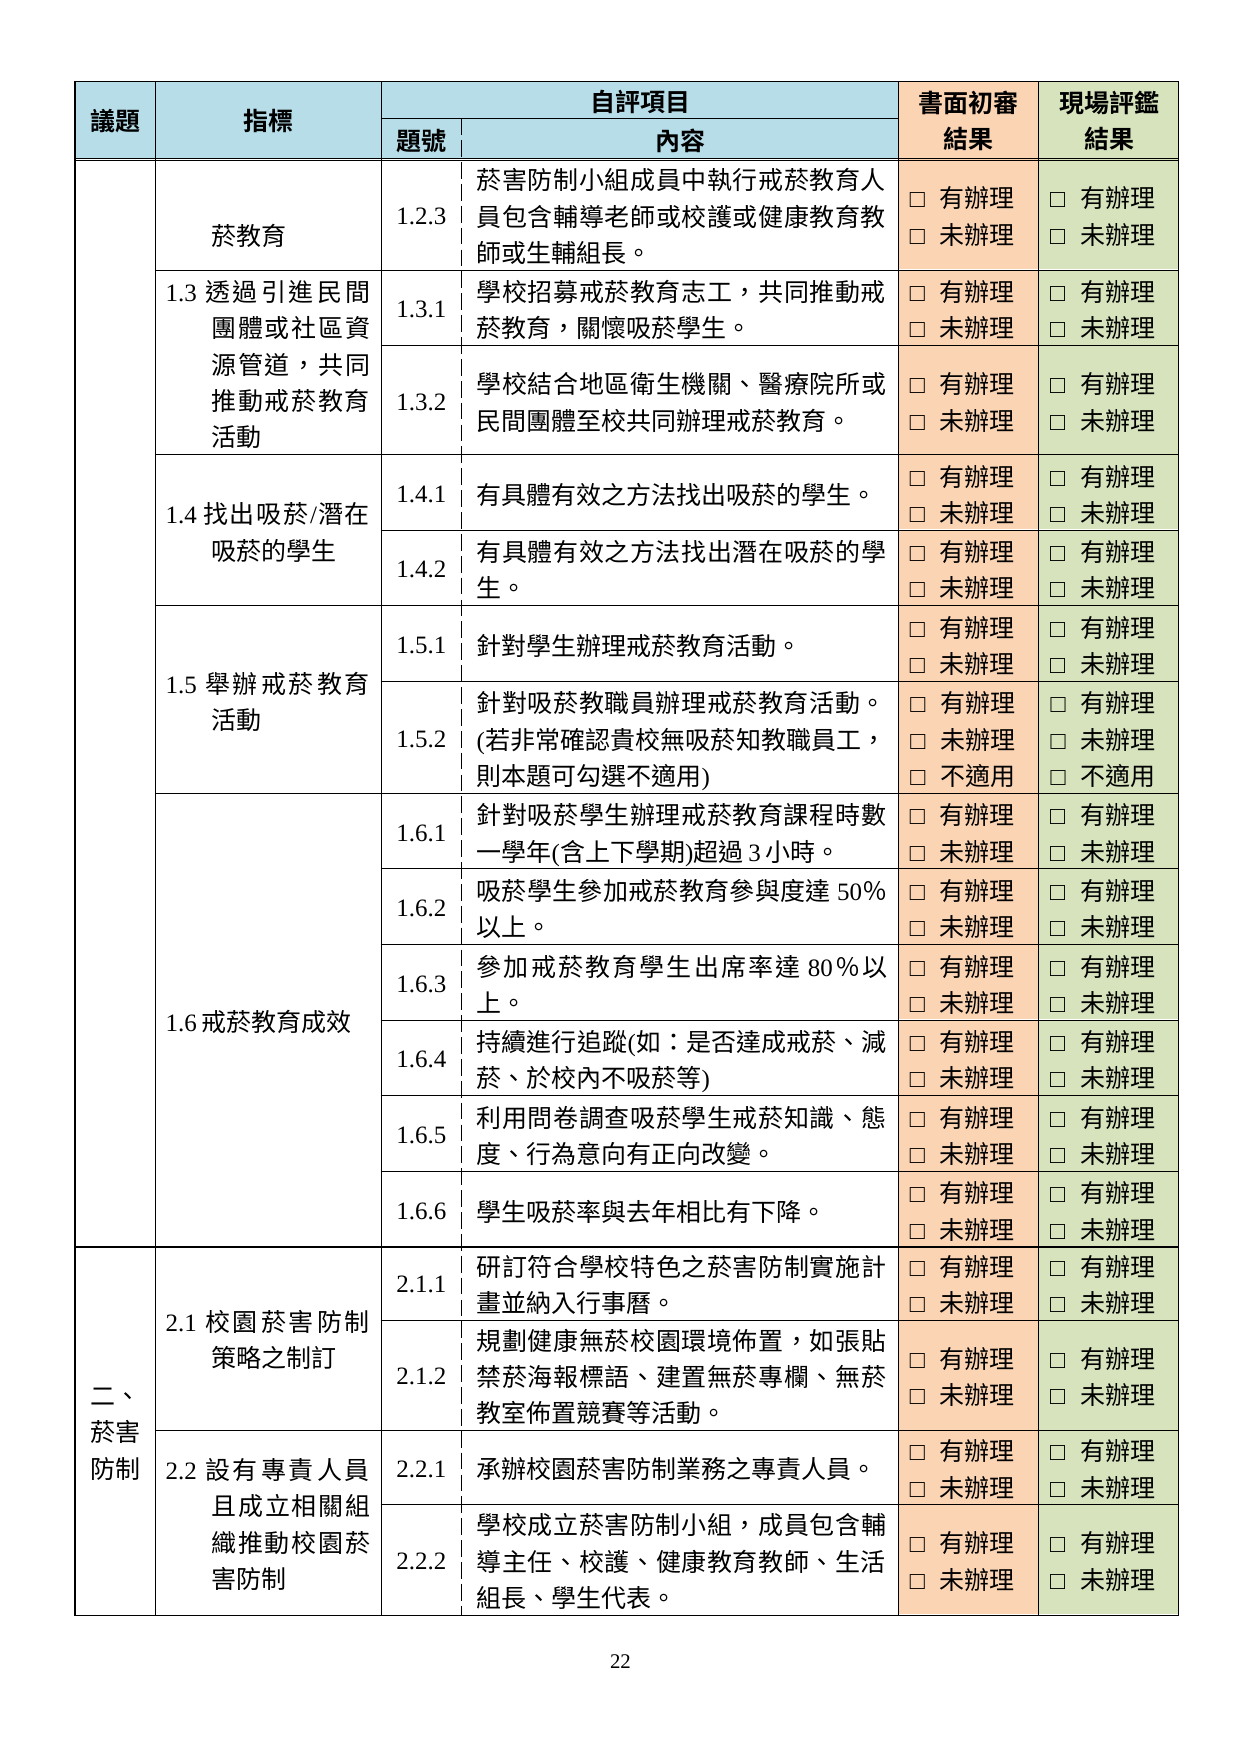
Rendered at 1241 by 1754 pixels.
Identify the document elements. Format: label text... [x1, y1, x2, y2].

table_cell □ 有辦理 □ 未辦理 [1039, 1505, 1178, 1614]
table_cell □ 有辦理 □ 未辦理 [899, 1172, 1038, 1246]
table_cell 菸害防制小組成員中執行戒菸教育人員包含輔導老師或校護或健康教育教師或生輔組長。 [461, 161, 898, 269]
table_cell 1.3.1 [382, 271, 461, 345]
table_cell 1.6.2 [382, 869, 461, 944]
table_cell □ 有辦理 □ 未辦理 [1039, 945, 1178, 1019]
table_cell □ 有辦理 □ 未辦理 [899, 1321, 1038, 1430]
table_cell 二、 菸害防制 [76, 1248, 155, 1614]
table_cell 1.3.2 [382, 346, 461, 454]
table_cell □ 有辦理 □ 未辦理 [899, 1505, 1038, 1614]
table_cell 2.1.1 [382, 1248, 461, 1320]
table_cell □ 有辦理 □ 未辦理 [1039, 794, 1178, 868]
table_cell □ 有辦理 □ 未辦理 [899, 271, 1038, 345]
table_cell 2.1校園菸害防制策略之制訂 [156, 1248, 381, 1430]
table_cell □ 有辦理 □ 未辦理 [899, 455, 1038, 529]
table_cell 2.2設有專責人員且成立相關組織推動校園菸害防制 [156, 1431, 381, 1614]
table_cell 1.5.1 [382, 606, 461, 681]
table_cell 參加戒菸教育學生出席率達80％以上。 [461, 945, 898, 1019]
table_cell □ 有辦理 □ 未辦理 [1039, 455, 1178, 529]
table_cell 1.5.2 [382, 682, 461, 793]
table_cell 2.2.2 [382, 1505, 461, 1614]
table_header 書面初審結果 [899, 82, 1038, 158]
table_cell 1.6戒菸教育成效 [156, 794, 381, 1246]
table_cell 學校招募戒菸教育志工，共同推動戒菸教育，關懷吸菸學生。 [461, 271, 898, 345]
table_cell 針對吸菸教職員辦理戒菸教育活動。(若非常確認貴校無吸菸知教職員工，則本題可勾選不適用) [461, 682, 898, 793]
table_cell 研訂符合學校特色之菸害防制實施計畫並納入行事曆。 [461, 1248, 898, 1320]
table_cell 學生吸菸率與去年相比有下降。 [461, 1172, 898, 1246]
table_header 指標 [156, 82, 381, 158]
table_cell □ 有辦理 □ 未辦理 [899, 531, 1038, 605]
table_cell [76, 161, 155, 1246]
table_cell □ 有辦理 □ 未辦理 [1039, 271, 1178, 345]
table_cell □ 有辦理 □ 未辦理 [899, 1248, 1038, 1320]
table_cell 吸菸學生參加戒菸教育參與度達50％以上。 [461, 869, 898, 944]
table_cell 1.4.1 [382, 455, 461, 529]
table_cell □ 有辦理 □ 未辦理 [1039, 1096, 1178, 1171]
table_cell □ 有辦理 □ 未辦理 [899, 1431, 1038, 1504]
table_cell □ 有辦理 □ 未辦理 [899, 346, 1038, 454]
table_cell 1.4找出吸菸/潛在吸菸的學生 [156, 455, 381, 605]
table_cell □ 有辦理 □ 未辦理 [1039, 1431, 1178, 1504]
table_cell □ 有辦理 □ 未辦理 [1039, 531, 1178, 605]
table_cell 持續進行追蹤(如：是否達成戒菸、減菸、於校內不吸菸等) [461, 1021, 898, 1095]
table_cell □ 有辦理 □ 未辦理 [1039, 1172, 1178, 1246]
table_cell □ 有辦理 □ 未辦理 □ 不適用 [899, 682, 1038, 793]
table_cell 1.3透過引進民間團體或社區資源管道，共同推動戒菸教育活動 [156, 271, 381, 454]
table_cell 針對吸菸學生辦理戒菸教育課程時數一學年(含上下學期)超過3小時。 [461, 794, 898, 868]
table_cell □ 有辦理 □ 未辦理 [1039, 606, 1178, 681]
table_cell □ 有辦理 □ 未辦理 □ 不適用 [1039, 682, 1178, 793]
table_cell 1.4.2 [382, 531, 461, 605]
table_cell 有具體有效之方法找出潛在吸菸的學生。 [461, 531, 898, 605]
table_cell □ 有辦理 □ 未辦理 [899, 794, 1038, 868]
table_cell □ 有辦理 □ 未辦理 [899, 945, 1038, 1019]
table_cell □ 有辦理 □ 未辦理 [1039, 346, 1178, 454]
table_cell 學校結合地區衛生機關、醫療院所或民間團體至校共同辦理戒菸教育。 [461, 346, 898, 454]
table_cell □ 有辦理 □ 未辦理 [1039, 161, 1178, 269]
table_header 現場評鑑 結果 [1039, 82, 1178, 158]
table_cell 2.1.2 [382, 1321, 461, 1430]
table_cell □ 有辦理 □ 未辦理 [899, 1021, 1038, 1095]
table_cell 1.6.3 [382, 945, 461, 1019]
table_cell 1.6.1 [382, 794, 461, 868]
table_cell □ 有辦理 □ 未辦理 [1039, 1248, 1178, 1320]
table_cell 菸教育 [156, 161, 381, 269]
table_cell 1.6.6 [382, 1172, 461, 1246]
table_cell 1.2.3 [382, 161, 461, 269]
table_cell □ 有辦理 □ 未辦理 [899, 1096, 1038, 1171]
table_cell 利用問卷調查吸菸學生戒菸知識、態度、行為意向有正向改變。 [461, 1096, 898, 1171]
table_cell 內容 [461, 119, 898, 158]
table_cell 1.6.5 [382, 1096, 461, 1171]
table_cell 有具體有效之方法找出吸菸的學生。 [461, 455, 898, 529]
table_cell 承辦校園菸害防制業務之專責人員。 [461, 1431, 898, 1504]
table_cell 規劃健康無菸校園環境佈置，如張貼禁菸海報標語、建置無菸專欄、無菸教室佈置競賽等活動。 [461, 1321, 898, 1430]
table_cell 1.6.4 [382, 1021, 461, 1095]
table_cell □ 有辦理 □ 未辦理 [1039, 1321, 1178, 1430]
table_cell □ 有辦理 □ 未辦理 [899, 606, 1038, 681]
table_header 自評項目 [382, 82, 898, 118]
table_cell 1.5舉辦戒菸教育活動 [156, 606, 381, 793]
table_cell 題號 [382, 119, 461, 158]
table_cell 學校成立菸害防制小組，成員包含輔導主任、校護、健康教育教師、生活組長、學生代表。 [461, 1505, 898, 1614]
table_cell 針對學生辦理戒菸教育活動。 [461, 606, 898, 681]
table_cell □ 有辦理 □ 未辦理 [1039, 869, 1178, 944]
table_cell □ 有辦理 □ 未辦理 [899, 869, 1038, 944]
table_cell □ 有辦理 □ 未辦理 [1039, 1021, 1178, 1095]
table_header 議題 [76, 82, 155, 158]
table_cell 2.2.1 [382, 1431, 461, 1504]
table_cell □ 有辦理 □ 未辦理 [899, 161, 1038, 269]
